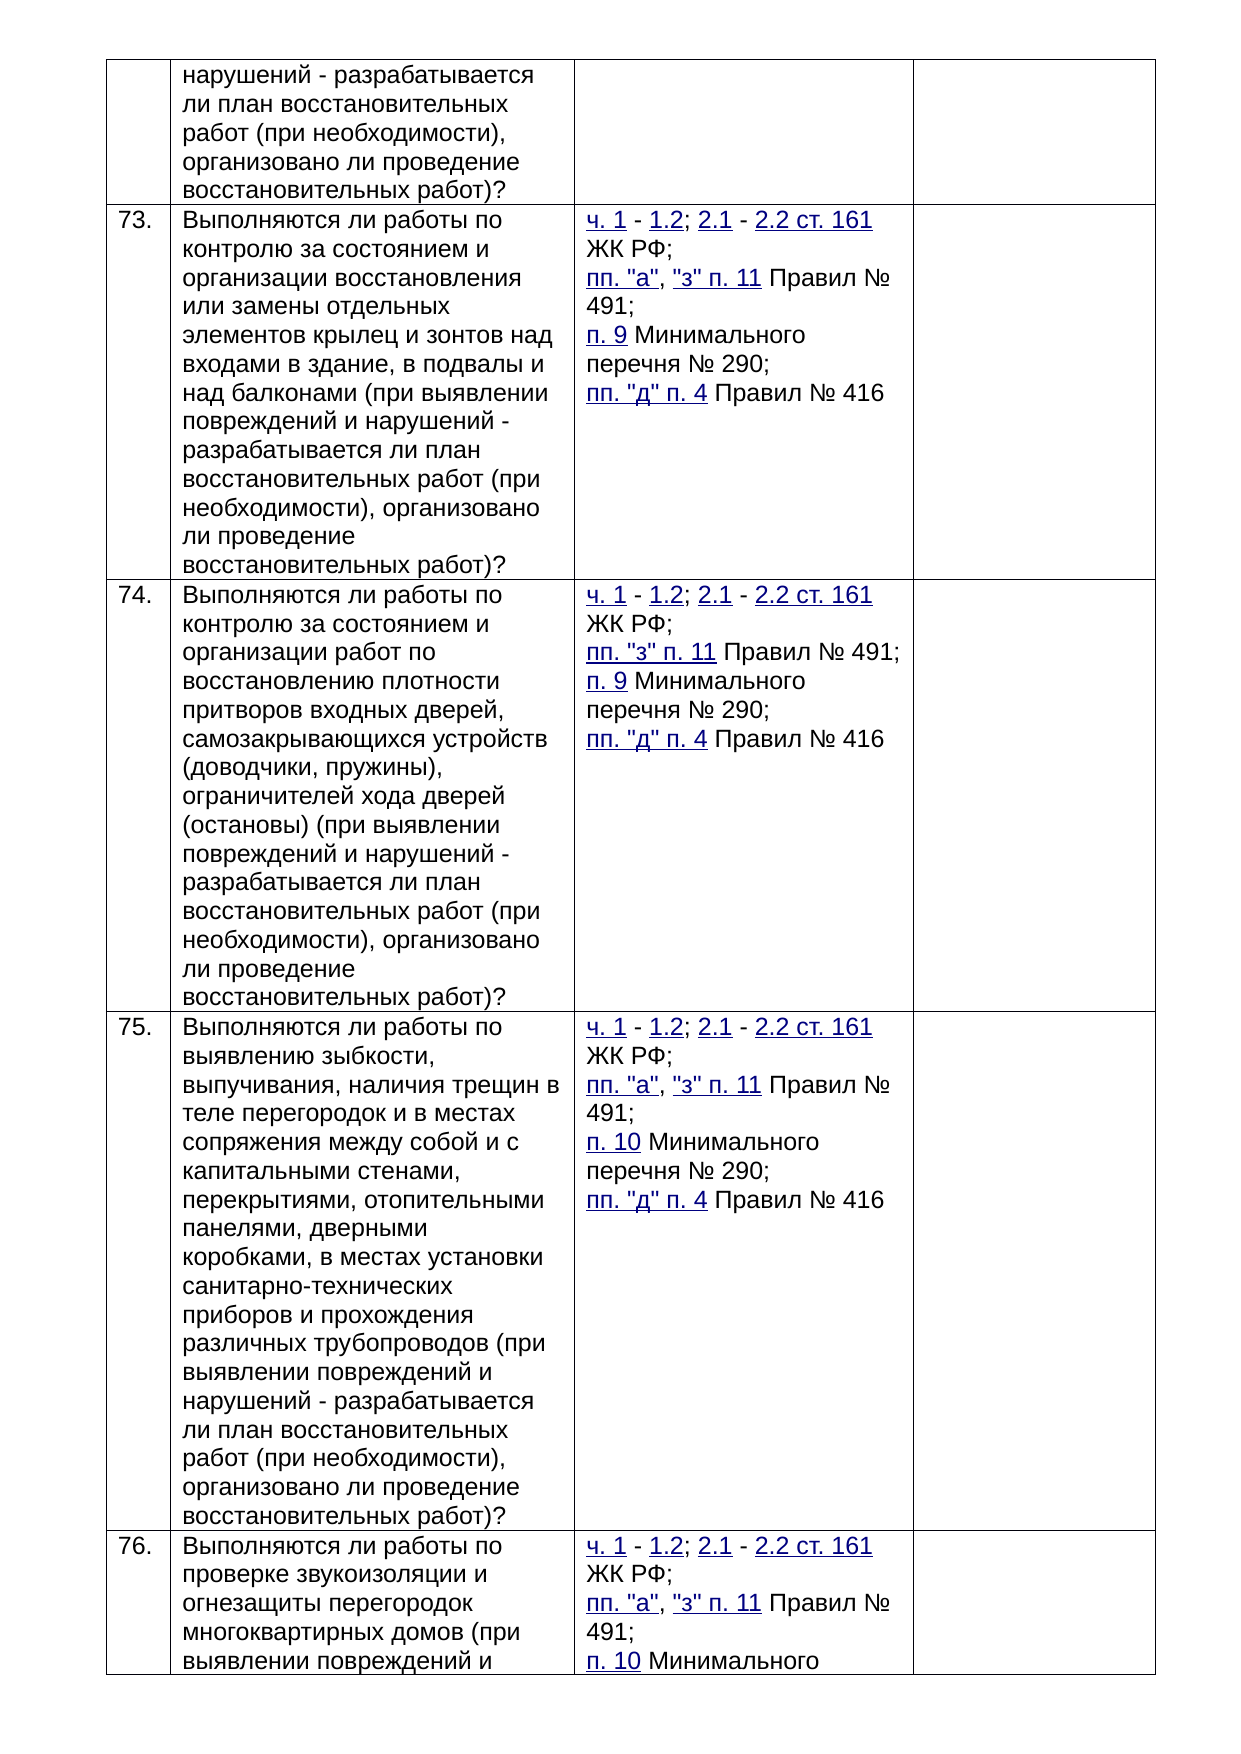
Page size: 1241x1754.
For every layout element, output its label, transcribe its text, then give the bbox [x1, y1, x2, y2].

table_cell [107, 60, 170, 204]
table_cell Выполняются ли работы по контролю за состоянием и организации работ по восстановлению плотности притворов входных дверей, самозакрывающихся устройств (доводчики, пружины), ограничителей хода дверей (остановы) (при выявлении повреждений и нарушений - разрабатывается ли план восстановительных работ (при необходимости), организовано ли проведение восстановительных работ)? [171, 580, 574, 1011]
table_cell [914, 1531, 1155, 1674]
table_cell [914, 1012, 1155, 1529]
table_cell нарушений - разрабатывается ли план восстановительных работ (при необходимости), организовано ли проведение восстановительных работ)? [171, 60, 574, 204]
table_cell Выполняются ли работы по проверке звукоизоляции и огнезащиты перегородок многоквартирных домов (при выявлении повреждений и [171, 1531, 574, 1674]
table_cell Выполняются ли работы по выявлению зыбкости, выпучивания, наличия трещин в теле перегородок и в местах сопряжения между собой и с капитальными стенами, перекрытиями, отопительными панелями, дверными коробками, в местах установки санитарно-технических приборов и прохождения различных трубопроводов (при выявлении повреждений и нарушений - разрабатывается ли план восстановительных работ (при необходимости), организовано ли проведение восстановительных работ)? [171, 1012, 574, 1529]
table_cell [575, 60, 913, 204]
table_cell Выполняются ли работы по контролю за состоянием и организации восстановления или замены отдельных элементов крылец и зонтов над входами в здание, в подвалы и над балконами (при выявлении повреждений и нарушений - разрабатывается ли план восстановительных работ (при необходимости), организовано ли проведение восстановительных работ)? [171, 205, 574, 579]
table_cell [107, 205, 170, 579]
table_cell [914, 580, 1155, 1011]
table_cell [107, 1531, 170, 1674]
table_cell ч. 1 - 1.2; 2.1 - 2.2 ст. 161 ЖК РФ; пп. "а", "з" п. 11 Правил № 491; п. 10 Минимального перечня № 290; пп. "д" п. 4 Правил № 416 [575, 1012, 913, 1529]
table_cell [107, 580, 170, 1011]
table_cell [914, 60, 1155, 204]
table_cell ч. 1 - 1.2; 2.1 - 2.2 ст. 161 ЖК РФ; пп. "а", "з" п. 11 Правил № 491; п. 9 Минимального перечня № 290; пп. "д" п. 4 Правил № 416 [575, 205, 913, 579]
table_cell ч. 1 - 1.2; 2.1 - 2.2 ст. 161 ЖК РФ; пп. "а", "з" п. 11 Правил № 491; п. 10 Минимального [575, 1531, 913, 1674]
table_cell ч. 1 - 1.2; 2.1 - 2.2 ст. 161 ЖК РФ; пп. "з" п. 11 Правил № 491; п. 9 Минимального перечня № 290; пп. "д" п. 4 Правил № 416 [575, 580, 913, 1011]
table_cell [107, 1012, 170, 1529]
table_cell [914, 205, 1155, 579]
